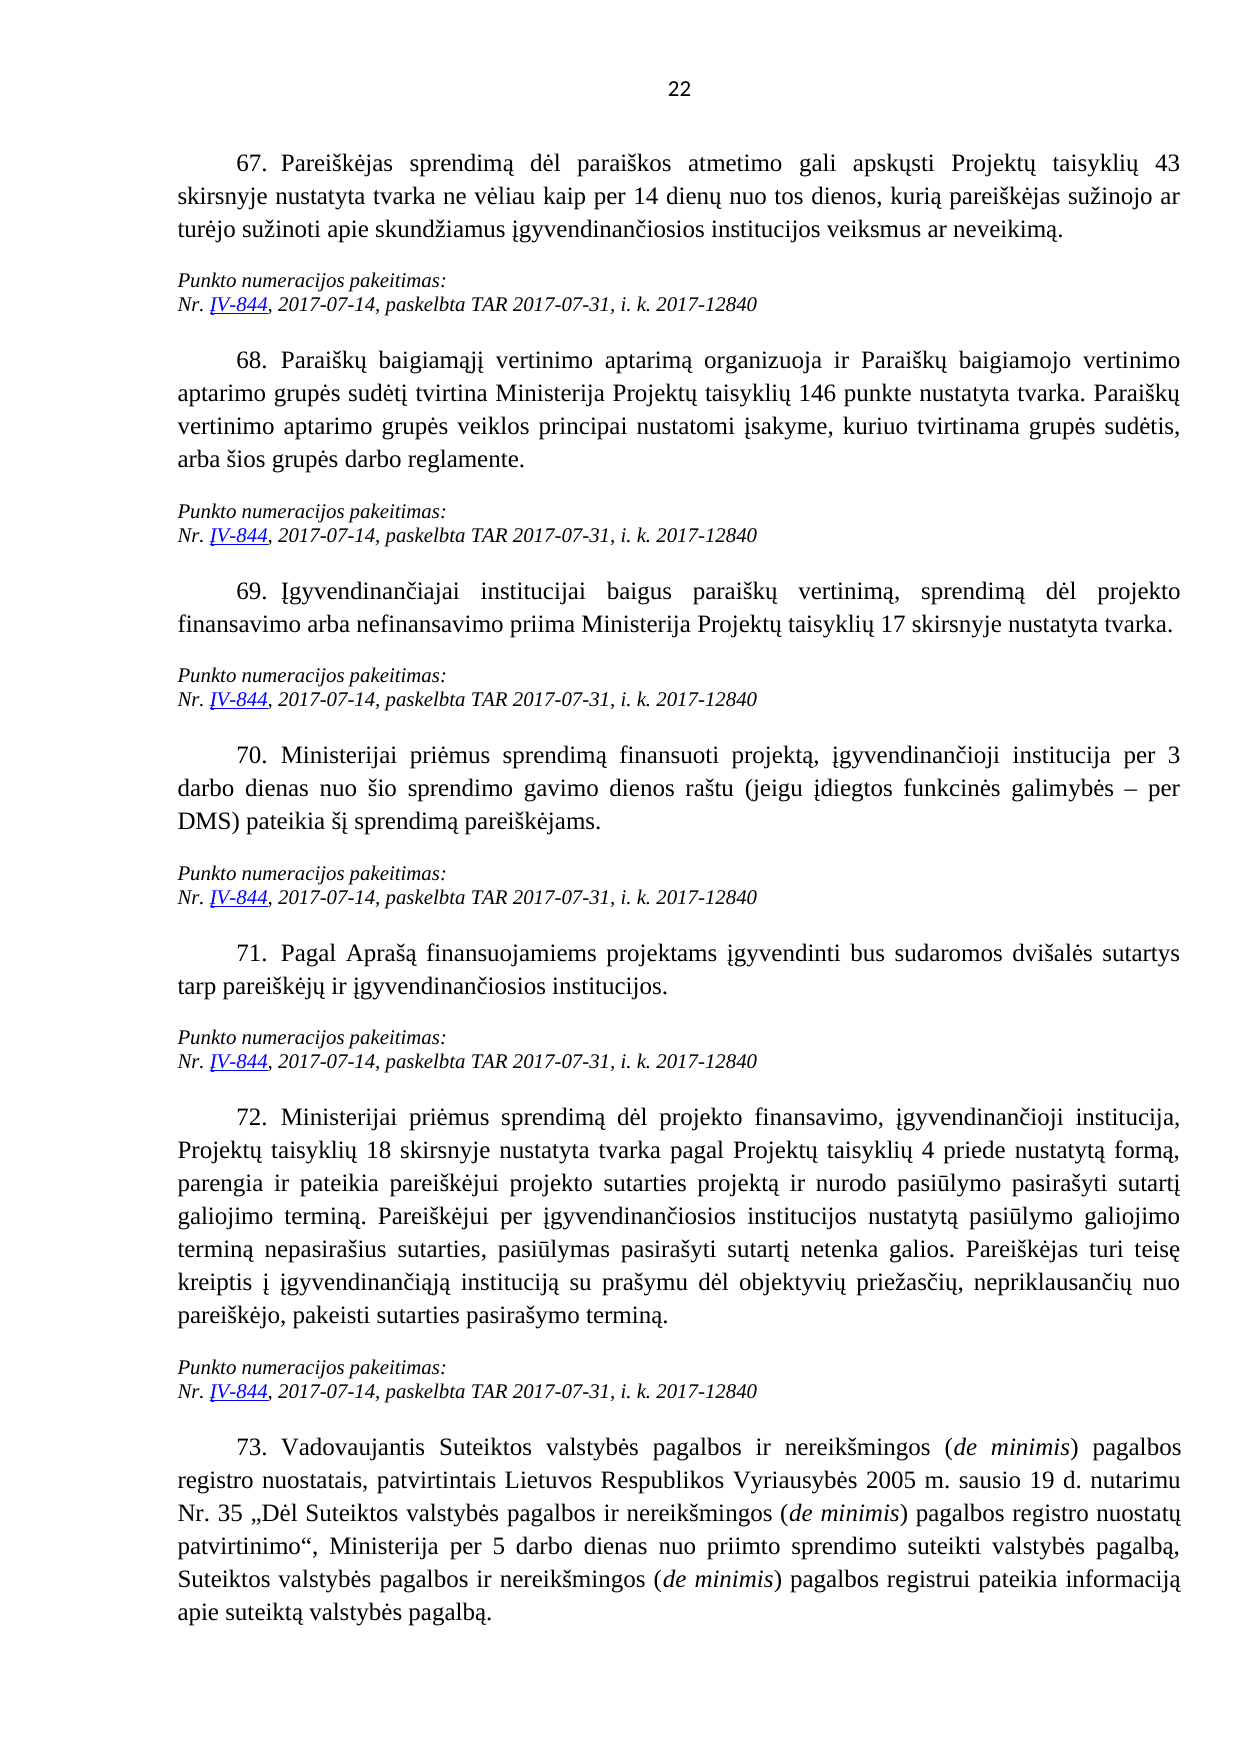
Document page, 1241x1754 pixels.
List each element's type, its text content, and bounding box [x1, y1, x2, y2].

text 72. Ministerijai priėmus sprendimą dėl projekto finansavimo, įgyvendinančioji institucija, Projektų taisyklių 18 skirsnyje nustatyta tvarka pagal Projektų taisyklių 4 priede nustatytą formą, parengia ir pateikia pareiškėjui projekto sutarties projektą ir nurodo pasiūlymo pasirašyti sutartį galiojimo terminą. Pareiškėjui per įgyvendinančiosios institucijos nustatytą pasiūlymo galiojimo terminą nepasirašius sutarties, pasiūlymas pasirašyti sutartį netenka galios. Pareiškėjas turi teisę kreiptis į įgyvendinančiąją instituciją su prašymu dėl objektyvių priežasčių, nepriklausančių nuo pareiškėjo, pakeisti sutarties pasirašymo terminą. [177, 1102, 1181, 1329]
text Nr. ĮV-844, 2017-07-14, paskelbta TAR 2017-07-31, i. k. 2017-12840 [177, 292, 1181, 316]
text 73. Vadovaujantis Suteiktos valstybės pagalbos ir nereikšmingos (de minimis) pagalbos registro nuostatais, patvirtintais Lietuvos Respublikos Vyriausybės 2005 m. sausio 19 d. nutarimu Nr. 35 „Dėl Suteiktos valstybės pagalbos ir nereikšmingos (de minimis) pagalbos registro nuostatų patvirtinimo“, Ministerija per 5 darbo dienas nuo priimto sprendimo suteikti valstybės pagalbą, Suteiktos valstybės pagalbos ir nereikšmingos (de minimis) pagalbos registrui pateikia informaciją apie suteiktą valstybės pagalbą. [177, 1432, 1181, 1626]
text Punkto numeracijos pakeitimas: [177, 499, 1181, 523]
text 69. Įgyvendinančiajai institucijai baigus paraiškų vertinimą, sprendimą dėl projekto finansavimo arba nefinansavimo priima Ministerija Projektų taisyklių 17 skirsnyje nustatyta tvarka. [177, 576, 1181, 637]
text 68. Paraiškų baigiamąjį vertinimo aptarimą organizuoja ir Paraiškų baigiamojo vertinimo aptarimo grupės sudėtį tvirtina Ministerija Projektų taisyklių 146 punkte nustatyta tvarka. Paraiškų vertinimo aptarimo grupės veiklos principai nustatomi įsakyme, kuriuo tvirtinama grupės sudėtis, arba šios grupės darbo reglamente. [177, 345, 1181, 473]
text 71. Pagal Aprašą finansuojamiems projektams įgyvendinti bus sudaromos dvišalės sutartys tarp pareiškėjų ir įgyvendinančiosios institucijos. [177, 938, 1181, 999]
text 67. Pareiškėjas sprendimą dėl paraiškos atmetimo gali apskųsti Projektų taisyklių 43 skirsnyje nustatyta tvarka ne vėliau kaip per 14 dienų nuo tos dienos, kurią pareiškėjas sužinojo ar turėjo sužinoti apie skundžiamus įgyvendinančiosios institucijos veiksmus ar neveikimą. [177, 148, 1181, 242]
text Punkto numeracijos pakeitimas: [177, 1025, 1181, 1049]
text Punkto numeracijos pakeitimas: [177, 1355, 1181, 1379]
text Punkto numeracijos pakeitimas: [177, 268, 1181, 292]
text Nr. ĮV-844, 2017-07-14, paskelbta TAR 2017-07-31, i. k. 2017-12840 [177, 885, 1181, 909]
text 70. Ministerijai priėmus sprendimą finansuoti projektą, įgyvendinančioji institucija per 3 darbo dienas nuo šio sprendimo gavimo dienos raštu (jeigu įdiegtos funkcinės galimybės – per DMS) pateikia šį sprendimą pareiškėjams. [177, 740, 1181, 835]
text Punkto numeracijos pakeitimas: [177, 663, 1181, 687]
text Nr. ĮV-844, 2017-07-14, paskelbta TAR 2017-07-31, i. k. 2017-12840 [177, 523, 1181, 547]
text Nr. ĮV-844, 2017-07-14, paskelbta TAR 2017-07-31, i. k. 2017-12840 [177, 1379, 1181, 1403]
text Nr. ĮV-844, 2017-07-14, paskelbta TAR 2017-07-31, i. k. 2017-12840 [177, 687, 1181, 711]
text Punkto numeracijos pakeitimas: [177, 861, 1181, 885]
text Nr. ĮV-844, 2017-07-14, paskelbta TAR 2017-07-31, i. k. 2017-12840 [177, 1049, 1181, 1073]
